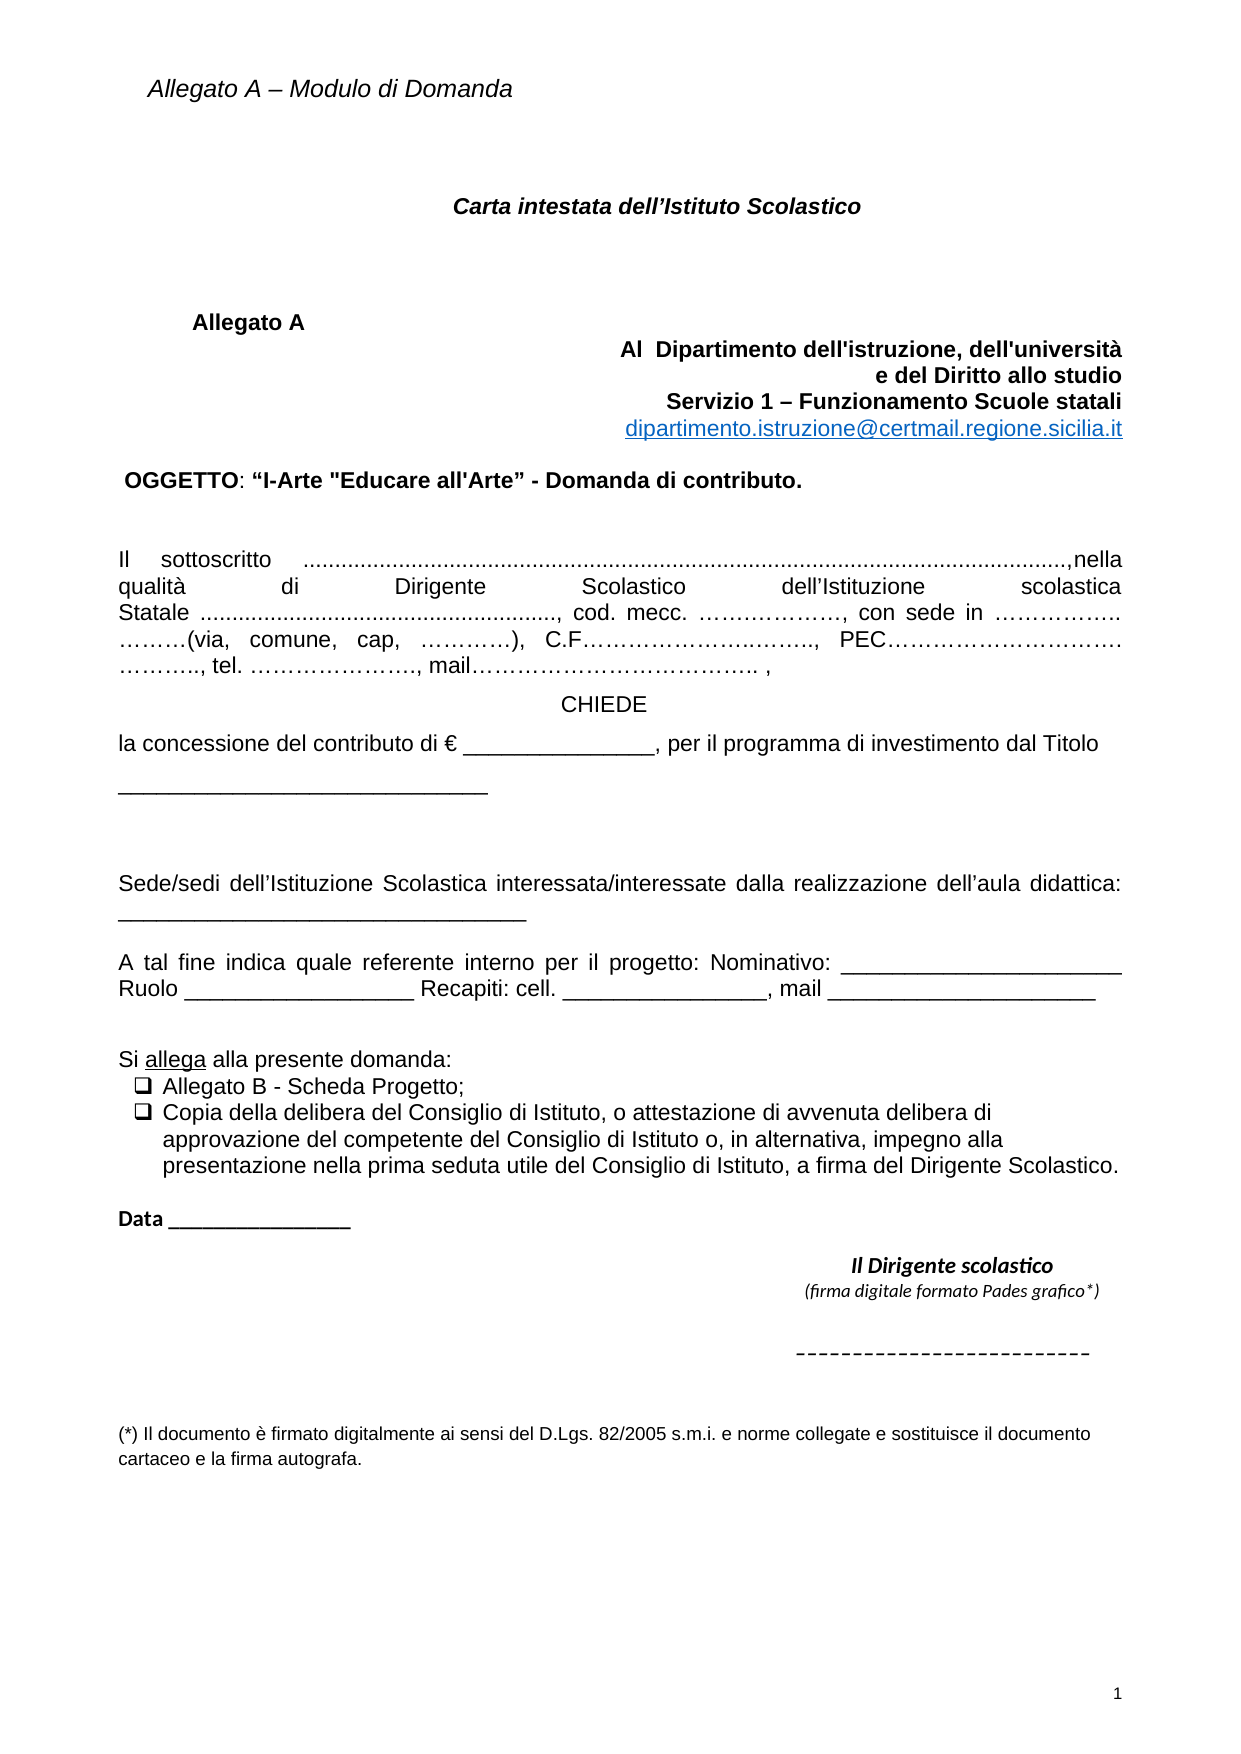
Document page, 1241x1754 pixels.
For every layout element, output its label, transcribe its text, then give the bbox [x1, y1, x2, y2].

text (firma digitale formato Pades grafico*) [782, 1279, 1122, 1302]
text OGGETTO: “I-Arte "Educare all'Arte” - Domanda di contributo. [124, 467, 1122, 494]
subtitle CHIEDE [487, 691, 1122, 717]
text Sede/sedi dell’Istituzione Scolastica interessata/interessate dalla realizzazione dell’aula didattica: ________________________________ [118, 869, 1122, 922]
text (*) Il documento è firmato digitalmente ai sensi del D.Lgs. 82/2005 s.m.i. e norme collegate e sostituisce il documento cartaceo e la firma autografa. [118, 1419, 1122, 1469]
text dipartimento.istruzione@certmail.regione.sicilia.it [561, 415, 1122, 441]
list Copia della delibera del Consiglio di Istituto, o attestazione di avvenuta delibera di approvazione del competente del Consiglio di Istituto o, in alternativa, impegno alla presentazione nella prima seduta utile del Consiglio di Istituto, a firma del Dirigente Scolastico. [133, 1099, 1122, 1178]
text Il sottoscritto ........................................................................................................................,nella qualità di Dirigente Scolastico dell’Istituzione scolastica Statale ........................................................, cod. mecc. …….…………, con sede in ……………..………(via, comune, cap, …………), C.F…………………..…….., PEC………………………….……….., tel. …………………., mail……………………………….. , [118, 546, 1122, 678]
text la concessione del contributo di € _______________, per il programma di investimento dal Titolo _____________________________ [118, 729, 1122, 795]
list Allegato B - Scheda Progetto; [133, 1073, 1122, 1099]
text __________________________ [708, 1330, 1122, 1358]
text Si allega alla presente domanda: [118, 1046, 1122, 1073]
text e del Diritto allo studio [561, 362, 1122, 388]
text Il Dirigente scolastico [782, 1251, 1122, 1279]
text Allegato A [192, 309, 1122, 336]
text Al Dipartimento dell'istruzione, dell'università [561, 336, 1122, 362]
text A tal fine indica quale referente interno per il progetto: Nominativo: ______________________ Ruolo __________________ Recapiti: cell. ________________, mail _____________________ [118, 949, 1122, 1001]
text Servizio 1 – Funzionamento Scuole statali [413, 388, 1122, 415]
text Carta intestata dell’Istituto Scolastico [192, 193, 1122, 219]
text Data ________________ [118, 1204, 1122, 1233]
